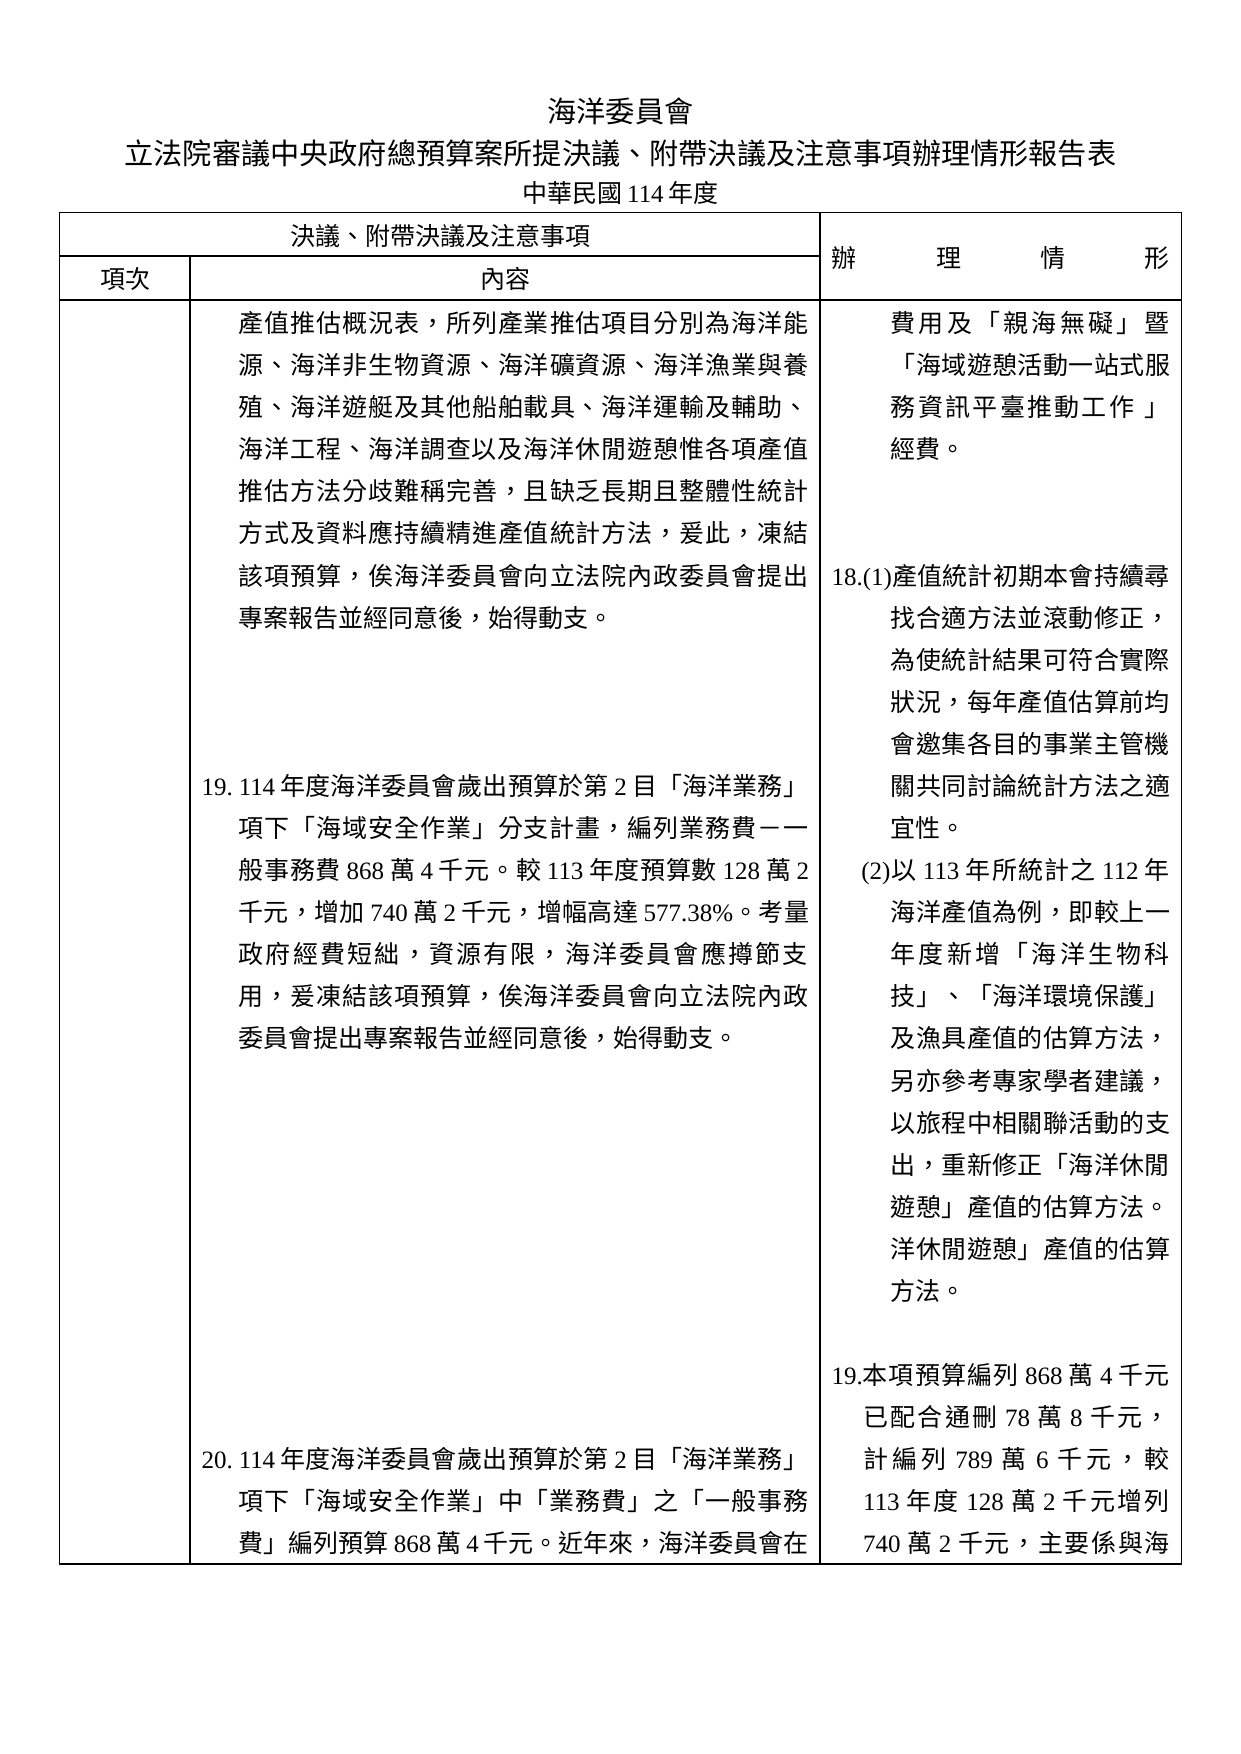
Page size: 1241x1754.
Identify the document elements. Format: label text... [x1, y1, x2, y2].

table_cell 本案專案報告以114年4月23日海主計字第11400045341號函送立法院，內政委員會於同年5月12日審查；立法院以114年6月11日台立院議字第1140701965號函准予動支。 本會114年度媒體政策及業務宣導費計新臺幣1,309萬5千元整，係為實踐「三安四海」政策目標，打造「生態」、「安全」、「繁榮」之優質海洋國家，所推動「中長程個案計畫」與「重要施政業務」之政策宣導。惟上開工作目標多為年度計畫，如「推動建立印太區域海廢合作平台」、「復振航海文化力」等，歷經規劃、招標、執行等程序，可供對外宣導之亮點成果，以及實際付款之高峰期將集中於第4季，後續本會將遵照立法院審議中央政府總預算案所提決議，並依預算法第62條之1政策文宣規劃執行注意事項，每月統計、公告利用「平面、網路、廣播或電視」執行政策宣導金額，將調查成果每季函發立法院備查。 (1)本會114年度媒體政策及業務宣導費計新臺幣1,309萬5千元整，係為實踐「三安四海」政策目標，打造「生態」、「安全」、「繁榮」之優質海洋國家，所推動「中長程個案計畫」與「重要施政業務」之政策宣導。惟上開工作目標多為年度計畫，如「推動建立印太區域海廢合作平台」、「復振航海文化力」等，歷經規劃、招標、執行等程序，可供對外宣導之亮點成果，以及實際付款之高峰期將集中於第4季，後續本會將遵照立法院審議中央政府總預算案所提決議，並依預算法第62條之1政策文宣規劃執行注意事項，每月統計、公告利用「平面、網路、廣播或電視」執行政策宣導金額，將調查成果每季函發立法院備查。 (2)另有關委辦費部分：本會114年度「復振航海文化力」項下編列經費，包括委託專業團隊舉辦復振航海文化力成果發表、攝錄影與戲劇展演，另運用社群網站辦理復振航海文化力計畫理念與活動訊息發送，有助於本會海洋文化之政策統合、規劃、協調及推動。 本會海保署於 113 年至 114 年間，分別在花蓮、宜蘭、臺東、屏東及蘭嶼舉辦 5 場說明會，並同步傳達子法進度及公開資訊。另為彙整各界意見，召開 6 次研商會議與 1 場 OECMs 工作坊，廣邀中央與地方機關、漁會及 NGO 參與討論，作為子法擬定參考。相關子法推動進度已設專區於官網公布，供各界查詢（網址：https://gov.tw/BdD）。 (1)本會依行政院歷次審查會議意見研擬法制架構，並陸續與政務委員報告本法推動規劃，及辦理專家學者諮詢會廣蒐意見。 (2)本會刻正持續進行內部研商，盤點國際海洋空間規劃實踐情形，廣泛研析採取務實可行的推動方式，後續將積極與有關機關溝通協調，以建立適切的海域空間管理機制，俾賡續辦理提送行政院續審事宜。 本會補助地方政府之中長程計畫，係參考109至110年之計畫執行經驗，同時結合地方政府需求，嗣切分為4年之分年度之各工作目標值，每年依「實際執行值」就落後或不足之項目加強輔導各地方政府，俾達計畫整體目標；本會於113年針對遠高所訂目標值工作，業於同年6月17日報請行政院修正計畫核定在案；另114年計畫內所訂之各項工作，預期均可達(超)100%，未有落後執行情形。 本會業規劃前往澳洲布里斯本出席澳洲衝浪救生協會「2025年昆士蘭衝浪救生大會(SLSQ 2025)」，並同時前往黃金海岸進行實地考察，從而整合學習該國對於海域遊憩安全之作法。 (1)本會114年度「復振航海文化力」項下編列經費，包括委託專業團隊舉辦復振航海文化力成果發表、攝錄影與戲劇展演，另運用社群網站辦理復振航海文化力計畫理念與活動訊息發送，有助於本會海洋文化之政策統合、規劃、協調及推動。 (2)「海域安全監控應變資訊與技術發展先導計畫」主要係辦理海洋科技應用高峰會及海洋科技專案成果展現、針對海域安全領域進行技術探討及政策研究，辦理海洋科技專案收案、審查、說明、查證、輔導、管理等工作之專案計畫管理。 (3)為發布新版國家海洋政策白皮書，本會委外辦理白皮書美編、印製及發布會等事宜，另為增加同仁對性平、永續等重要議題之專業知能，委外辦理工作坊、訓練課程等教育訓練事宜。 (4)因應本會持續增長之「重大活動」及「工作計畫」宣導需求，除辦理四大媒體(平面媒體、廣播媒體、網路媒體、電視媒體)，加強新聞發布與即時應處錯假訊息之危害；另擴大經營Faccebook、Instagram、Youtube等社群平台及多元管道，期能以有限資源達到更好政策推動成效。 (5)因應國際海洋事務推動需求，114年「國際發展作業」委辦費增至3,460萬元，提升行政效能並整合智庫資源。重點包括推動印太區域海廢平台、深化APEC海洋合作、支持小島國氣候倡議。各計畫具高度國際戰略價值與明確績效目標，對國家利益與國際能見度具實質助益。 本會114年度媒體政策及業務宣導費計新臺幣1,309萬5千元整，係為實踐「三安四海」政策目標，打造「生態」、「安全」、「繁榮」之優質海洋國家，所推動「中長程個案計畫」與「重要施政業務」之政策宣導。惟上開工作目標多為年度計畫，如「推動建立印太區域海廢合作平台」、「復振航海文化力」等，歷經規劃、招標、執行等程序，可供對外宣導之亮點成果，以及實際付款之高峰期將集中於第4季，後續本會將遵照立法院審議中央政府總預算案所提決議，並依預算法第62條之1政策文宣規劃執行注意事項，每月統計、公告利用「平面、網路、廣播或電視」執行政策宣導金額，將調查成果每季函發立法院備查。 本會114年度媒體政策及業務宣導費計新臺幣1,309萬5千元整，係為實踐「三安四海」政策目標，打造「生態」、「安全」、「繁榮」之優質海洋國家，所推動「中長程個案計畫」與「重要施政業務」之政策宣導。惟上開工作目標多為年度計畫，如「推動建立印太區域海廢合作平台」、「復振航海文化力」等，歷經規劃、招標、執行等程序，可供對外宣導之亮點成果，以及實際付款之高峰期將集中於第4季，後續本會將遵照立法院審議中央政府總預算案所提決議，並依預算法第62條之1政策文宣規劃執行注意事項，每月統計、公告利用「平面、網路、廣播或電視」執行政策宣導金額，將調查成果每季函發立法院備查。 本會114年度媒體政策及業務宣導費計新臺幣1,309萬5千元整，係為實踐「三安四海」政策目標，打造「生態」、「安全」、「繁榮」之優質海洋國家，所推動「中長程個案計畫」與「重要施政業務」之政策宣導。惟上開工作目標多為年度計畫，如「推動建立印太區域海廢合作平台」、「復振航海文化力」等，歷經規劃、招標、執行等程序，可供對外宣導之亮點成果，以及實際付款之高峰期將集中於第4季，後續本會將遵照立法院審議中央政府總預算案所提決議，並依預算法第62條之1政策文宣規劃執行注意事項，每月統計、公告利用「平面、網路、廣播或電視」執行政策宣導金額，將調查成果每季函發立法院備查。 (1)本計畫推動普及海洋科學及海洋素養教育，並結合中央及地方政府行政資源及公私協作，推動各級學校師生及社會大眾對海洋的理解、保護、珍視及永續利用，同時規劃建立國際海洋素養合作機制、擴大臺灣海洋國際參與及合作，引領海洋素養教育風潮，扎根全民海洋素養，亦逐步建立完整海洋產業人才培育機制，提升我國海洋產業人才專業技能，辦理情形摘要如下： 甲、辦理辦理全國海洋素養種子教師培訓，並補助種子教師進行入校教學推廣，融入校園課堂實際授課。 乙、辦理國際海洋素養工作坊。 丙、規劃建構「海洋素養資訊整合平臺」、研發海洋素養領袖知能模型架構、職能基礎、職能模組、課程架構，推動成為亞洲海洋素養教育與人才培訓之平臺。 (2)本計畫中包含辦理「國際海洋素養領袖工作坊」，其重要性係因培養國際海洋素養領袖對我國具關鍵戰略意義。我國位處重要海域，推動區域合作、共享科研成果，能提升海洋治理能力。同時，國際素養領袖可透過積極參與國際海洋事務，展現教育、環保與科研實力，提升國際形象與影響力，強化與世界接軌的能量。 (1)海洋保育法第一階段條文（第 1 條至第 5 條、第 18 條、第 19 條），業經行政院定自 114 年 1 月 1 日施行；第二階段條文（第6條至第17條、第20條至第30條），亦經行政院定自 114 年 7 月 1 日施行。 (2)海洋保育法配套子法計16項，除海洋保育法直轄市、縣（市）主管機關之管轄範圍已於114年1月17日施行外，其他15項均於114年7月1日施行。 (1)114年度依據「海洋產業發展條例」第4條中16項海洋產業類別，統整各海洋產業類別之關鍵職務內容，初擬整體海洋產業人才培育體系藍圖資料。 (2)為達「培育海洋人才資源」與「提升全民海洋素養」目標，114年度著手開發「海洋產業永續」及「海域作業安全」職能培訓內容，辦理職能種子師資培訓課程等作業。 本會114年度媒體政策及業務宣導費計新臺幣1,309萬5千元整，係為實踐「三安四海」政策目標，打造「生態」、「安全」、「繁榮」之優質海洋國家，所推動「中長程個案計畫」與「重要施政業務」之政策宣導。惟上開工作目標多為年度計畫，如「推動建立印太區域海廢合作平台」、「復振航海文化力」等，歷經規劃、招標、執行等程序，可供對外宣導之亮點成果，以及實際付款之高峰期將集中於第4季，後續本會將遵照立法院審議中央政府總預算案所提決議，並依預算法第62條之1政策文宣規劃執行注意事項，每月統計、公告利用「平面、網路、廣播或電視」執行政策宣導金額，將調查成果每季函發立法院備查。 本會及所屬未來在執行媒宣預算時，本會會以主管格局，通盤檢視整體需求，按「撙節經費」與「媒宣成效」兼顧原 則，進行整合規劃，諸如新興政策計畫，將依重要性和急迫性，按優先次序執行，至原有延續性媒宣案，則檢討以往執行過程與成效，評估聯合辦理之可行性，期能節省人力與經費支出，同時擴大宣導效果，以充分展現施政效益。 本會於 111 年偕同各海洋產業目的事業主管機關建立產值統計方法，並於112 年開始統計產值，經與各部會協調，現階段海洋產業產值主要透過蒐集既有行業 (稅務 )代碼、公務機關報表、產業團體調查、訪談等方式進行統計，及持續與各目的事業主管機關共同討論更合適辦法，以符合實際狀況。 (1)113年度一般事務費編列727 千元，包括辦理海洋事務管理相關會議所需費用 、海洋資源等業務審查費用 及「海域遊憩活動一站式服務資訊平臺系統操作影片及文宣品」 等經費。 (2)114年度一般事務費編列 2,022千元，包括辦理海洋事務推動統合協調所需費用及「親海無礙」暨「海域遊憩活動一站式服務資訊平臺推動工作 」經費。 (1)產值統計初期本會持續尋找合適方法並滾動修正，為使統計結果可符合實際狀況，每年產值估算前均會邀集各目的事業主管機關共同討論統計方法之適宜性。 (2)以113年所統計之112年海洋產值為例，即較上一年度新增「海洋生物科技」、「海洋環境保護」及漁具產值的估算方法，另亦參考專家學者建議，以旅程中相關聯活動的支出，重新修正「海洋休閒遊憩」產值的估算方法。洋休閒遊憩」產值的估算方法。 本項預算編列868萬4千元已配合通刪78萬8千元，計編列789萬6千元，較113年度128萬2千元增列740萬2千元，主要係與海巡署共辦「海安十二號演習」，及因應中國大陸海上滋擾頻仍致海巡署勤業務遽增，編列加菜慰勞金以慰問同仁辛勞；另114年度未辦理「海線安全國際會議」及有關委託研究，基於撙節原則已於「委辦費」減列690萬元，海域安全作業整體預算相較去年並無增加。 114年媒宣費係本會通盤檢討中長程個案計畫與重要施政業務後，依實際需辦理媒宣以達政策目標，並參酌媒宣合理市價覈實編列。未來執行預算時，將以整體需求為考量，按「撙節經費」與「媒宣成效」兼顧原則，針對新興政策依優先順序辦理，延續性媒宣則檢討成效並評估聯合辦理可行性，以節省資源並提升宣導效益。 本會為強化海域突發狀況應變與處置能力，規劃每兩年與海巡署辦理「海安演習」及救生救難演練，並結合地方政府與民間團體，提升海域遊憩活動安全。同時於「海域安全作業－一般事務費」項下編列政策宣導經費，辦理「海安演習」及「海域遊憩安全」等宣導活動，以擴大政策推動效益並適時展現我國海上安全能量。 本會補助地方政府之中長程計畫，係參考109至110年之計畫執行經驗，同時結合地方政府需求，嗣切分為4年之分年度之各工作目標值，每年依「實際執行值」就落後或不足之項目加強輔導各地方政府，俾達計畫整體目標；本會於113年針對遠高所訂目標值工作，業於同年6月17日報請行政院修正計畫核定在案；另114年計畫內所訂之各項工作，預期均可達(超)100%，未有落後執行情形。 114年透過平面媒體（報紙及雜誌）、社群媒體、有（無）線電視廣告露出、廣播電台等多元媒體宣傳管道，彰顯海洋文化復興與實踐成果、海洋素養教育推廣活動、海洋科技專案亮點案件及宣傳國家海洋日等，提升全民對科技、文化及教育之參與及理解。 本會持續透過「復振航海文化力」相關計畫，補助民間團體及學校，輔導地方政府，結合社教館所，舉辦人才培育、推廣教育、體驗課程與展覽活動等，以永續原住民族文化推動及傳承，並運用四大媒體辦理相關補助／合作計畫成果、理念與活動訊息發送，促進更多人員參與原住民族海洋文化保存與傳習。 114年透過平面媒體（報紙及雜誌）、社群媒體、有（無）線電視廣告露出、廣播電台等多元媒體宣傳管道，彰顯海洋文化復興與實踐成果、海洋素養教育推廣活動、海洋科技專案亮點案件及宣傳國家海洋日等，提升全民對科技、文化及教育之參與及理解。 (1)本會114年度「復振航海文化力」項下編列經費，包括委託專業團隊舉辦復振航海文化力成果發表、攝錄影與戲劇展演，另運用社群網站辦理復振航海文化力計畫理念與活動訊息發送，有助於本會海洋文化之政策統合、規劃、協調及推動。 (2)「海域安全監控應變資訊與技術發展先導計畫」主要係辦理海洋科技應用高峰會及海洋科技專案成果展現、針對海域安全領域進行技術探討及政策研究，辦理海洋科技專案收案、審查、說明、查證、輔導、管理等工作之專案計畫管理。 (1)本會114年度「復振航海文化力」項下編列經費，包括委託專業團隊舉辦復振航海文化力成果發表、攝錄影與戲劇展演，另運用社群網站辦理復振航海文化力計畫理念與活動訊息發送，有助於本會海洋文化之政策統合、規劃、協調及推動。 (2)「建構海洋素養典範國家與海洋產業人才升級計畫」114 年度辦理海洋素養種子教師培訓，培訓全臺各縣市共200名國中、小種子教師；規劃辦理1場海洋素養國際學術研討會，邀請國內外海洋素養推動專家學者進行專題演講、論文發表；刻正辦理高中職組、國中組及國小組海海洋素養教育知識競賽，強化海洋素養教學應用。 (3)第6屆國家海洋日「海安12號演習」及「海洋戲劇展演」等系列活動，業於114年6月8日假高雄港第16、17號碼頭，及高雄流行音樂中心海音館辦竣。前經適當宣傳，活動日民眾參與情形踴躍，且多有親子共同參加之情形，對於海洋教育向下紮根甚有助益。 114年透過平面媒體（報紙及雜誌）、社群媒體、有（無）線電視廣告露出、廣播電台等多元媒體宣傳管道，彰顯海洋文化復興與實踐成果、海洋素養教育推廣活動、海洋科技專案亮點案件及宣傳國家海洋日等，提升全民對科技、文化及教育之參與及理解。 因應全球海洋議題關注升溫，我國積極參與國際事務，推動「APEC海洋事務參與計畫」、「2025臺灣海洋國際論壇」及青年論壇，並強化海廢治理跨國合作，本會擬提升媒體政策宣導預算，以增進政策透明度與國際能見度，促進國內外支持。透過明確績效目標與多元宣傳，有助強化我國在海洋治理之形象與影響力。 因應國際海洋事務推動需求，114年「國際發展作業」委辦費增至3,460萬元，提升行政效能並整合智庫資源。重點包括推動印太區域海廢平台、深化APEC海洋合作、支持小島國氣候倡議。各計畫具高度國際戰略價值與明確績效目標，對國家利益與國際能見度具實質助益。 為實踐海洋永續與2050淨零碳排，本會推動「印太區域海廢合作平台」，以科技化、商業化及國際化為主軸，建立海廢循環經濟產業鏈。113年成果包含選出10家海廢標竿企業、舉辦論壇及媒合會、與日美韓展開國際合作等。114年擴展平台規模、深化國際交流與技術研發，強化我國海廢治理領導力與國際話語權。 為推動海洋廢棄物治理平台及實踐海洋永續，本計畫編列1,800萬元，整合跨部會資源推動「科技化」、「商業化」與「國際化」之海廢治理。113年已辦理多項國際合作與論壇，114年擴大平台規模、深化國際交流與標竿企業參與。計畫具延續性及策略意義，有助提升我國印太區域領導角色與國際影響力。 「辦公廳舍新建工程」113年度完成基礎開挖及含油土清運處理作業，刻正辦理基礎結構及地下室結構施工作業。本會已成立工程督導小組加強掌握工程進度與品質，並列本會公共建設推動會報加強預算執行管制。 「辦公廳舍新建工程」113年度完成基礎開挖及含油土清運處理作業，刻正辦理基礎結構及地下室結構施工作業。本會已成立工程督導小組加強掌握工程進度與品質，並列本會公共建設推動會報加強預算執行管制。 [821, 301, 1181, 1563]
table_header 辦理情形 [821, 213, 1181, 299]
table_header 決議、附帶決議及注意事項 [60, 213, 819, 255]
table_cell 內容 [191, 257, 819, 299]
table_cell 項次 [60, 257, 189, 299]
table_cell 114年度海洋委員會歲出預算第2目「海洋業務」編列8億6,910萬8千元，爰就下列各案併案凍結1,000萬元，俟海洋委員會向立法院內政委員會提出專案報告並經同意後，始得動支。 114年度海洋委員會歲出預算於第2目「海洋業務」編列預算8億6,910萬8千元。海洋委員會媒體政策及業務宣導費近兩年成長幅度高達231.69%，而編列在「海洋業務」項下的媒體政策及業務宣導費增幅幅度亦達到四倍以上。媒體政策及業務宣導費應僅作為政府機關推動業務的輔助手段，現階段海洋委員會各項子法以及配套法規皆立法通過或尚未上路，急於用於宣導顯無必要性。考量當前國家財政面臨的嚴峻壓力，政府應優先將資源投入緊急且效益突出的領域，以確保資源配置的合理性與效能，並避免非必要支出，減少財政負擔，同時提升政策執行的效率與成效，爰凍結該項預算，俟海洋委員會向立法院內政委員會提出專案報告並經同意後，始得動支。 114年度海洋委員會歲出預算第2目「海洋業務」編列8億6,910萬8千元。較113年度之5億7,756萬8千元，增列2億9,154萬元，漲幅34%。惟海洋委員會預算員額並未增加，均為147人，在員額沒有增加的情況下，卻加諸34%的業務量，實非合理。第2目「海洋業務」編列業務費2億0,569萬4千元，而委辦費共編列1億0,349萬1千元，占業務費的50%。如此高比例之業務委外，將削弱政府單位之專業，更容易產生弊端。若監管制度不周，除了因無法完備機關內業務而傷害民眾權益，也使行政機關運作失能。且中央各主管機關編製114年度概算應行注意辦理事項中戴明：各機關非當前迫切需要之委辦、捐助民間團體及租車經費等，應儘量減編。為精進政府單位業務專業性，請海洋委員會針對委外業務進行全面性檢討，分析委外之迫切性，實質掌握機關內專業業務。另「海洋業務」之媒體政策及業務宣導費編列1,421萬5千元，較113年編列之310萬元大增1,111萬5千元，爰凍結該項預算，俟海洋委員會向立法院內政委員會提出專案報告並經同意後，始得動支。 114年度海洋委員會歲出預算於第2目「海洋業務」編列預算8億6,910萬8千元。有鑑於海洋保育法已於113年7月31日三讀通過，涉及之17項子法之法制作業尚待完成，恐將影響海洋保育法立法之初，想要達到的保護海洋生態環境，保育海洋生物多樣性，合理利用海洋生物資源，協調並促進海洋保護區之規劃及執行，推動海洋保育教育之立法目的。爰凍結該項預算，俟海洋委員會於3個月內，向立法院內政委員會提出相關子法規劃以及法制作業的期程專案報告並經同意後，始得動支。 海洋基本法完成立法後，海洋委員會允應加速推動相關配套措施，包含海洋三法之立法，如海域管理法、海洋產業發展條例及海洋保育法等。其中海域管理法關乎海域空間合理配置等重要規範，仍未完成立法，海洋委員會允應持續積極凝聚社會共識，制定符合國際規範之法令。爰凍結該項預算，俟海洋委員會針對海域管理法之立法規劃及期程，向立法院內政委員會提出專案報告並經同意後，始得動支。 為提升我國海城、海岸救生救難能量，並建立國人正確水域遊憩觀念，海洋委員會持續結合地方政府及民間團體，推動維護海域遊憩活動安全工作計畫 ，補助辦理完善海域遊憩活動場地及補強地方救生救難裝備等。惟立法院預算中心研究指出，113年度8月至11月中至少發生5起潛水意外事件，且本項目112年與113年度之辦理情形部分指標遠低於目標值，然部分指標卻超逾目標值甚多，允應改善事前規劃並詳實調查地方政府實際需求。爰凍結該項預算，俟海洋委員會針對地方政府及民間團體加強維護海域遊憩活動安全工作計畫做成整體評估，並聚焦如何防止海域遊憩活動意外事件，向立法院內政委員會提出專案報告並經同意後，始得動支。 114年度海洋委員會歲出預算於派員出國計畫預算總表編列預算729萬3千元。惟113年度同項預算為539萬7千元，114年度卻增加35.1%，另該項預算中編列49萬7千元以海洋運動與海域遊憩產業興盛之著名度假勝地及衝浪者的天堂－澳洲布里斯本及黃金海岸為參訪地區，惟考量國外參訪經費應以借鏡國外經驗並實踐於台灣為精神，以達到公務預算出訪之效益，爰凍結該項預算，俟海洋委員會於1個月內，向立法院內政委員會提出參訪澳洲之行程如何結合於臺東金樽漁港舉辦之臺灣國際衝浪公開賽之相關專案報告並經同意後，始得動支。 114年度海洋委員會歲出預算於「海洋委員會」項下「業務費」之「委辦費」編列預算1億0,617萬7千元，較113年預算增列7,341萬1千元，成長幅度超過三倍，顯不合理。委辦費應僅作為政府機關推動業務的輔助手段，若其占業務費的比重過高，將削弱政府機關應有的監督管理責任，甚至可能成為機關推卸責任的管道。一旦委外單位出錯，政府機關往往以無責任為由規避問題，這在部分案例中已顯現其嚴重性。因此，應適度控制委辦費的比例，並加強對外委辦業務的監督與管理，確保業務推動順遂。爰凍結該項預算，俟海洋委員會於3個月內，向立法院內政委員會提出委辦必要性、績效指標、績效分析等專案報告並經同意後，始得動支。 114年度海洋委員會歲出預算於「海洋委員會主管」媒體政策及業務宣導費編列預算1,609萬5千元。惟綜觀近年海洋委員會媒體政策及業務宣導費概況，112年決算數計94萬元，113年預算數計404萬元，114年預算案數計1,609萬5千元，114年較113年增加1,205萬5千元，增幅達298.39%。為撙節支出，使人民納稅錢更有效益被使用，宜審酌新案件之優先次序或採聯合宣導，及既有案件擴編之必要性，爰凍結該項預算，俟海洋委員會向立法院內政委員會提出專案報告並經同意後，始得動支。 114年度海洋委員會歲出預算於「海洋委員會主管」編列預算1,609萬5千元。綜觀海洋委員會近年所編列媒體政策及業務宣導費112年決算數94萬元，113年預算數404萬元，113年1至8月執行數118萬3千元，卻在114年編列1,609萬5千元，增幅甚鉅恐有浮濫編列之嫌。爰凍結該項預算，俟海洋委員會於2個月內，向立法院內政委員會提出專案報告並經同意後，始得動支。 114年度海洋委員會歲出預算於「海洋委員會」編列預算1,609萬5千元。海洋委員會媒體宣傳費從113年至114年度預算404萬元暴增至1,609萬5千元漲幅398.4%，其用途與宣傳效益不明且漲幅過大。海洋委員會有浮編預算、宣傳效益且預算估算方式不明。爰凍結該項預算，俟海洋委員會就媒體宣傳費其「宣傳用途」、「宣傳效益」及「預算估算方式」，提出具體改進方案（計畫）後，向立法院內政委員會提出專案報告並經同意後，始得動支。 114年度海洋委員會歲出預算於第2目「海洋業務」項下新增建構海洋素養典範國家與海洋產業人才升級計畫（以下簡稱本計畫），第1年經費2,800萬元。本計畫聚焦於海洋委員會揭牌時，時任總統蔡英文所提出「配合政策，推動海洋產業」及「強化海洋研究能量，培育海洋人才」兩大任務方向，及2020國家海洋政策白皮書中強調「培育海洋人才資源」與「提升全民海洋素養」兩大政策方針，提出「建構海洋素養典範國家」及「推動海洋產業人才升級」兩大計畫目標，期建立海洋素養與海洋產業人才培育之基礎，國家海洋產業升級與接軌國際海洋素養發展趨勢，逐步實現臺灣海洋國家之目標。然依據財政紀律法第9條規定：「預算案之審議，應注重支出增加、收入減少之原因、替代財源之籌措及債務清償之規劃」，另據114年度中央及地方政府預算籌編原則第2點第3款規定：「新興重大支出，須同時籌有確切之財源後始可辦理；重要公共工程建設及重大施政計畫，應先行製作選擇方案及替代方案之成本效益分析報告，並開發自償性財源。」爰凍結該項預算，俟海洋委員會於1個月內，向立法院內政委員會提出確切之完整計畫與財源，及依預算籌編原則提出選擇方案及替代方案之成本效益分析之專案報告並經同意後，始得動支。 114年度海洋委員會歲出預算於第2目「海洋業務」項下「綜合規劃管理」編列預算1,362萬8千元。有鑑於海洋保育法已於113年7月31日三讀通過，其中至少六條涉及原住民族事務，包含會同中央原住民族主管機關處理涉及原住民族土地及海域部分諮商同意程序、審議會的成員、原住民各族參與國際交流活動、原住民族知識以及原住民族生物多樣性課程等事項。前開事項辦理之方式與期程為全體原住民族關心之事項，爰凍結該項預算，俟海洋委員會於3個月內，向立法院內政委員會提出相關事項規劃期程的專案報告並經同意後，始得動支。 114年度海洋委員會歲出預算於第2目「海洋業務」項下「綜合規劃管理」編列預算1,362萬8千元。時任蔡總統曾提出「配合政策，推動海洋產業」及「強化海洋研究能量，培育海洋人才」兩大任務方向，並於「2020國家海洋政策白皮書」中進一步強調「培育海洋人才資源」與「提升全民海洋素養」兩大政策方針，期望實現「建構海洋素養典範國家」及「推動海洋產業人才升級」的雙重目標。經查，海洋產業範疇廣泛，涵蓋航運、漁業、海洋觀光、海洋工程等16項產業，其中多數未納入行政院主計總處的「行業統計分類」或勞動部的「職業標準分類」。此外，部分新興海洋產業如海洋生物科技、海洋資訊服務業等，仍處於研發或產業雛形階段，產業分類範疇尚未明確，導致相關政策規劃與實施面臨困難。根據「產業創新條例」第17條規定及產業人力供需資訊網，國發會協調各中央事業主管機關進行重點產業未來3年的人才供需調查與推估，以掌握產業發展的人力需求。然而，海洋委員會至今尚未針對海洋產業建立完善的人才供需調查機制或相關規劃。爰此，海洋委員會參考國發會產業人力供需資訊網的相關架構，釐清並確認各海洋產業的分類範疇，並建立符合海洋產業特性的供需調查與推估機制，改善海洋人才培育與產業發展間的供需落差，進一步促進海洋產業升級與國家海洋競爭力的提升。爰凍結該項預算，俟海洋委員會於1個月內，向立法院內政委員會提出專案報告並經同意後，始得動支。 114年度海洋委員會歲出預算於第2目「海洋業務」項下「綜合規劃管理」中「業務費」之「委辦費」編列預算429萬7千元。近年來，海洋委員會在媒體政策及業務宣導方面的經費呈現大幅成長。112年度決算數為225萬7千元（不含國家海洋研究院及海巡署），113年度預算數增至995萬元，而114年度預算案更高達3,300萬3千元，較113年度增加2,305萬3千元，增幅高達231.69%。其中，海洋委員會自身的預算增加幅度最大，增加金額達1,205萬5千元。鑑於國家財政持續面臨嚴重壓力，政府資源應優先用於急迫且具高效益的領域，避免不必要的支出。海洋委員會的媒體政策預算成長雖可能有其考量，但是否符合「錢花在刀口上」的原則，仍需進一步檢視，以確保公共資源的合理分配與使用。爰凍結該項預算，俟海洋委員會向立法院內政委員會提出專案報告並經同意後，始得動支。 114年度海洋委員會歲出預算於第2目「海洋業務」項下「海洋資源作業」中「業務費」編列預算951萬8千元。近年來，海洋委員會在媒體政策及業務宣導方面的經費呈現大幅成長。112年度決算數為225萬7千元（不含國家海洋研究院及海巡署），113年度預算數增至995萬元，而114年度預算案更高達3,300萬3千元，較113年度增加2,305萬3千元，增幅高達231.69%。其中，海洋委員會自身的預算增加幅度最大，增加金額達1,205萬5千元，增幅過高，與112年相比形成明顯落差。鑑於國家財政持續面臨嚴重壓力，政府資源應優先用於急迫且具高效益的領域，避免不必要的支出。海洋委員會的媒體政策預算成長雖可能有其考量，但是否符合「錢花在刀口上」的原則，仍需進一步檢視，以確保公共資源的合理分配與使用。爰凍結該項預算，俟海洋委員會向立法院內政委員會提出專案報告並經同意後，始得動支。 114年度海洋委員會歲出預算於第2目「海洋業務」項下「海洋資源作業」中「業務費」之「委辦費」編列辦理海洋產業試算推動計畫120萬元。據海洋委員會表示，111年起建立海洋產業產值統計方法，估計我國海洋產業產值107年為7,507億元、108年為7,771億元、109年為8,048億元、110年為1兆5,016億元及111年為1兆7,032億元，自107年至111年產值增加9,525億元（增幅126.89%），概呈大幅成長趨勢。惟檢視各海洋產業自107年至111年產值成長概況，除海洋運輸及輔助、海洋工程分別受疫情影響與政策推動，致產值增幅逾2倍外，海洋非生物資源、海洋礦資源之產值概呈減少；復觀察各海洋產業之產值推估方法分歧難稱完善，仍有精進空間。準此，我國海洋產業之產值推估方法，尚待建立長期且整體性統計方式及資料，允宜賡續精進產值統計方法，爰凍結該項預算，俟海洋委員會於1個月內，向立法院內政委員會提出專案報告並經同意後，始得動支。 114年度海洋委員會歲出預算於第2目「海洋業務」項下「海洋資源作業」分支計畫，編列業務費－一般事務費202萬2千元。較113年度預算數72萬7千元，增加129萬5千元，增幅高達178.13%。考量政府經費短絀，資源有限，海洋委員會應撙節支用，爰凍結該項預算，俟海洋委員會向立法院內政委員會提出專案報告並經同意後，始得動支。 114年度海洋委員會歲出預算於第2目「海洋業務」項下「海洋資源作業」中「業務費」之「一般事務費」編列預算202萬2千元。查近年我國海洋產業總產值成長快速，據海洋委員會估計107年至111年海洋產業產值分別為7,507億元、7,771億元、8,048億元、1兆5,016億元、1兆7,032億元，而107年至111年產值增加9,525億元，增幅為126.89%，呈大幅成長趨勢，而檢視107年及111年我國海洋產業之產值推估概況表，所列產業推估項目分別為海洋能源、海洋非生物資源、海洋礦資源、海洋漁業與養殖、海洋遊艇及其他船舶載具、海洋運輸及輔助、海洋工程、海洋調查以及海洋休閒遊憩惟各項產值推估方法分歧難稱完善，且缺乏長期且整體性統計方式及資料應持續精進產值統計方法，爰此，凍結該項預算，俟海洋委員會向立法院內政委員會提出專案報告並經同意後，始得動支。 114年度海洋委員會歲出預算於第2目「海洋業務」項下「海域安全作業」分支計畫，編列業務費－一般事務費868萬4千元。較113年度預算數128萬2千元，增加740萬2千元，增幅高達577.38%。考量政府經費短絀，資源有限，海洋委員會應撙節支用，爰凍結該項預算，俟海洋委員會向立法院內政委員會提出專案報告並經同意後，始得動支。 114年度海洋委員會歲出預算於第2目「海洋業務」項下「海域安全作業」中「業務費」之「一般事務費」編列預算868萬4千元。近年來，海洋委員會在媒體政策及業務宣導方面的經費呈現大幅成長。112年度決算數為225萬7千元（不含國家海洋研究院及海巡署），113年度預算數增至995萬元，而114年度預算案更高達3,300萬3千元，較113年度增加2,305萬3千元，增幅高達231.69%。其中，海洋委員會自身的預算增加幅度最大，增加金額達1,205萬5千元。鑑於國家財政持續面臨嚴重壓力，政府資源應優先用於急迫且具高效益的領域，避免不必要的支出。海洋委員會的媒體政策預算成長雖可能有其考量，但是否符合「錢花在刀口上」的原則，仍需進一步檢視，以確保公共資源的合理分配與使用。爰凍結該項預算，俟海洋委員會向立法院內政委員會提出專案報告並經同意後，始得動支。 114年度海洋委員會歲出預算於第2目「海洋業務」項下「海域安全作業」中「業務費」之「一般事務費」辦理海域安全重大活動、海域遊憩安全工作等經費600萬元（含媒體政策及業務宣導費80萬元）。經查，金門海域三無船越界事件期間，事發當日海巡署金馬澎分署於該署官方網站發布新聞說明事發情形，惟海洋委員會主委自事件發生第三日起，於其個人社群網站陸續發表關於該事件之立場與政策政績之宣導，完全取代海洋委員會之功能，而直至12天後，海洋委員會才針對此事件發布新聞而恢復政策業務宣導，顯見其功能可完全被主任委員個人社群網站取代，難認海洋委員會有其媒體政策及業務宣導工作之必要。爰凍結該項預算，俟海洋委員會向立法院內政委員會辦理情形提出專案報告並經同意後，始得動支。 114年度海洋委員會歲出預算於第2目「海洋業務」項下「海域安全作業」中「獎補助費」結合地方政府及民間團體加強維護海域遊憩活動安全工作計畫，計畫總經費9,075萬元，分4年辦理，111至113年度已編列5,575萬元，113年度續編最後1年經費3,500萬元，係補助地方政府推動有關加強維護海域遊憩活動安全等相關工作。海洋委員會補助辦理完善海域遊憩活動場地及區域救生救難演練等，惟未妥為盤點地方政府實際需求，致多數工作項目申辦數量與預計目標落差甚大。經查112年度執行成果，在9個分項指標中，「補助地方政府於所轄水域設置明顯告示牌」等4項之達成率，介於33.33%至94.12%之間，均未達目標值，「補助地方政府辦理水域遊憩安全巡查工作」等5項之達成率，介於150%至31,966%之間，均超逾目標值甚多。顯見海洋委員會補助地方政府經費恣意亂花，沒有詳細調查地方政府區域救生需求，施政毫無成本效益觀念，浪費公帑。爰凍結該項預算，俟海洋委員會提出111至113年度補助經費成本效益檢討報告，並調查及彙整114年度各縣市政府海域遊憩活動場地及區域救生救難演練需求，據以合理分配補助經費方案後，向立法院內政委員會提出專案報告並經同意，始得動支。 114年度海洋委員會歲出預算於第2目「海洋業務」項下「科技文教作業」編列預算2億3,465萬元。近年來，海洋委員會在媒體政策及業務宣導方面的經費呈現大幅成長。112年度決算數為225萬7千元（不含國家海洋研究院及海巡署），113年度預算數增至995萬元，而114年度預算案更高達3,300萬3千元，較113年度增加2,305萬3千元，增幅高達231.69%。其中，海洋委員會自身的預算增加幅度最大，增加金額達1,205萬5千元。鑑於國家財政持續面臨嚴重壓力，政府資源應優先用於急迫且具高效益的領域，避免不必要的支出。海洋委員會的媒體政策預算成長雖可能有其考量，但是否符合「錢花在刀口上」的原則，仍需進一步檢視，以確保公共資源的合理分配與使用，爰凍結該項預算，俟海洋委員會向立法院內政委員會提出專案報告並經同意後，始得動支。 114年度海洋委員會歲出預算於第2目「海洋業務」項下「科技文教作業」編列預算2億3,465萬元。海洋委員會就其業務職掌範圍內，可協助民間團體與國人認識跟理解海洋文化，包括海洋科技、海洋文化、海洋教育、海洋永續資源、海洋環境管理、海洋產業、海洋保育及海域安全等相關之計畫及活動。有鑑於海洋保育法已於113年7月31日三讀通過，其中至少六條涉及原住民海洋文化、原住民族知識、原住民族生物多樣性等項目，長期以來國人對於相關項目瞭解甚少，更應協助跟鼓勵前開計畫及活動的進行。爰凍結該項預算，俟海洋委員會規劃促進國人瞭解跟認識原住民族文化活動的可行性方案後，於3個月內，向立法院內政委員會提出專案報告並經同意後，始得動支。 114年度海洋委員會歲出預算於第2目「海洋業務」項下「科技文教作業」中「業務費」編列預算1億0,965萬元。綜觀近年海洋委員會編列媒體政策及業務宣導費之情形，113年度編列404萬元，而114年度編列1,609萬元，相較於113年度預算增編了1,205萬元，增幅高達298%，其中又以海洋委員會科技文教處所編列之媒體政策及業務宣導費之件數以及金額為最高，共計5件，累計總經費950萬元。又針對上開主要用於個別新計畫之推廣情事，應審酌優先次序或採聯合宣導，以撙節支出，此乃承辦單位須更加審慎編列該經費之額度以及其必要性，切莫浪費公帑，爰此，凍結該項預算，俟海洋委員會向立法院內政委員會提出專案報告並經同意後，始得動支。 114年度海洋委員會歲出預算於第2目「海洋業務」項下「科技文教作業」分支計畫，編列業務費－委辦費6,078萬元。較113年度預算數1,118萬元，增加4,960萬元，增幅高達443.65%。考量政府經費短絀，資源有限，海洋委員會應撙節支用，爰凍結該項預算，俟海洋委員會向立法院內政委員會提出專案報告並經同意後，始得動支。 114年度海洋委員會歲出預算於第2目「海洋業務」項下「科技文教作業」分支計畫，編列業務費－一般事務費4,568萬1千元。較113年度預算數1,267萬4千元，增加3,300萬7千元，增幅高達260.43%。考量政府經費短絀，資源有限，海洋委員會應撙節支用，爰凍結該項預算，俟海洋委員會向立法院內政委員會提出專案報告並經同意後，始得動支。 114年度海洋委員會歲出預算於第2目「海洋業務」項下「科技文教作業」中「業務費」之「一般事務費」編列預算4,568萬1千元。近年來，海洋委員會在媒體政策及業務宣導方面的經費呈現大幅成長。112年度決算數為225萬7千元（不含國家海洋研究院及海巡署），113年度預算數增至995萬元，而114年度預算案更高達3,300萬3千元，較113年度增加2,305萬3千元，增幅高達231.69%。其中，海洋委員會自身的預算增加幅度最大，增加金額達1,205萬5千元。鑑於國家財政持續面臨嚴重壓力，政府資源應優先用於急迫且具高效益的領域，避免不必要的支出。海洋委員會的媒體政策預算成長雖可能有其考量，但是否符合「錢花在刀口上」的原則，仍需進一步檢視，以確保公共資源的合理分配與使用。爰凍結該項預算，俟海洋委員會向立法院內政委員會提出專案報告並經同意後，始得動支。 114年度海洋委員會歲出預算於第2目「海洋業務」項下「國際發展作業」中「業務費」編列預算6,488萬2千元。近年來，海洋委員會在媒體政策及業務宣導方面的經費呈現大幅成長。112年度決算數為225萬7千元（不含國家海洋研究院及海巡署），113年度預算數增至995萬元，而114年度預算案更高達3,300萬3千元，較113年度增加2,305萬3千元，增幅高達231.69%。其中，海洋委員會自身的預算增加幅度最大，增加金額達1,205萬5千元。鑑於國家財政持續面臨嚴重壓力，政府資源應優先用於急迫且具高效益的領域，避免不必要的支出。海洋委員會的媒體政策預算成長雖可能有其考量，但是否符合「錢花在刀口上」的原則，仍需進一步檢視，以確保公共資源的合理分配與使用，爰凍結該項預算，俟海洋委員會向立法院內政委員會提出專案報告並經同意後，始得動支。 114年度海洋委員會歲出預算於第2目「海洋業務」項下「國際發展作業」分支計畫，編列業務費－委辦費3,460萬元。較113年度預算數293萬8千元，增加3,166萬2千元，增幅高達十倍餘。考量政府經費短絀，資源有限，海洋委員會應撙節支用，爰凍結該項預算，俟海洋委員會向立法院內政委員會提出專案報告並經同意後，始得動支。 114年度海洋委員會歲出預算於第2目「海洋業務」項下「國際發展作業」中「業務費」籌組海洋廢棄物治理國家隊布建印太區域海廢治理平台發展計畫，奉行政院112年7月31日院臺交字第1121030744號函核定，計畫總經費1億2,000萬元，分4年辦理，113度已編列2,100萬元，113年度續編第2年經費編列預算2,300萬元。海洋委員會籌組海洋廢棄物治理國家隊布建印太區域海廢治理平台發展計畫旨在「為強化海洋環境永續發展及達成2050淨零碳排目標」，惟查113年度計畫執行成果，僅惟組建標竿企業10家、舉辦論壇記者會、拜會日韓及NGO單位簽署意向書、辦理工作坊等；再查114年度主要工作項目為「印太區域海廢合作平台」擴大規模、舉辦大型國際會議與工作坊、與國際組織智庫建立關係、率企業赴國外參訪等。海洋委員會113年執行成果與114年目標未扣合計畫主旨、未說明如何達成海洋永續發展計畫目標里程碑、未說明籌組國家隊的必要性、未說明國家隊成員如何遴選、如何扶植、如何國際化、商業化，以及未說明海廢技術如何科技化，亦未見「科技化」、「商業化」及「國際化」年度KPI，以及KPI如何扣合達成海洋環境永續發展及達成2050淨零碳排目標均未有說明。海洋委員會所列舉113年工作成果及114年主要工作項目難以預期可達成計畫所宣稱之海洋永續及淨零碳排目標。爰凍結該項預算，俟海洋委員會就上開問題提出檢討說明後，向立法院內政委員會提出專案報告並經同意後，始得動支。 114年度海洋委員會歲出預算於籌組海洋廢棄物治理國家隊布建印太區域海廢治理平台發展計畫編列預算1,800萬元。惟中央政府近年推出如：打詐國家隊、雞蛋國家隊、快篩國家隊、口罩國家隊等，相關政策及預算執行之效能引發國人詬病，雖海洋委員會欲籌組海廢治理國家隊之立意良善，惟相關預算及資源，應跨部會通盤檢視，以達資源共享效益，計畫目標及作法也應更加明確，使該計畫更具實質效益。爰凍結該項預算，俟海洋委員會於1個月內，向立法院內政委員會提出該計畫之目標及執行成效之專案報告並經同意後，始得動支。 114年度海洋委員會歲出預算第2目「海洋業務－辦公廳舍新建工程」編列第5年經費3億8,233萬8千元，計畫總經費11億3,362萬2千元，分6年辦理，110至113年度已編列4億8,056萬6千元。經查：迄112年底及113年8月底預算執行率分別為60.39%及46.52%，均屬偏低（詳下表）。海洋委員會等3機關合署辦公廳舍新建工程自110年至115年，期程長達6年，受疫情及國際情勢等因素影響致人力及材料上漲，110年度修正後總經費增加3億餘元（增幅達43.59%），然迄112年底及113年8月底預算執行率均偏低。爰凍結該項預算，俟海洋委員會於1個月內，向立法院內政委員會，說明如何強化計畫預算控管並掌握工程進度與品質，確保如期如質完成計畫提出專案報告並經同意後，始得動支。 海洋委員會、海洋保育署暨國家海洋研究院合署辦公廳舍新建工程 中長程個案計畫預算編列及執行情形表 單位：新臺幣千元;% 114年度海洋委員會歲出預算於第2目「海洋業務」項下「辦公廳舍新建工程」，為海洋委員會等3機關合署辦公廳舍新建工程，編列預算3億8,233萬8千元。惟依合署辦公廳舍新建工程預算執行情形，迄112年底及113年8月底預算執行率分別為60.39%及46.52%，均屬偏低，允宜強化計畫預算控管並掌握工程進度與品質，以確保如期如質完成，爰凍結該項預算，俟海洋委員會於1個月內，向立法院內政委員會提出專案報告並經同意後，始得動支。 [191, 301, 819, 1563]
table_cell [60, 301, 189, 1563]
